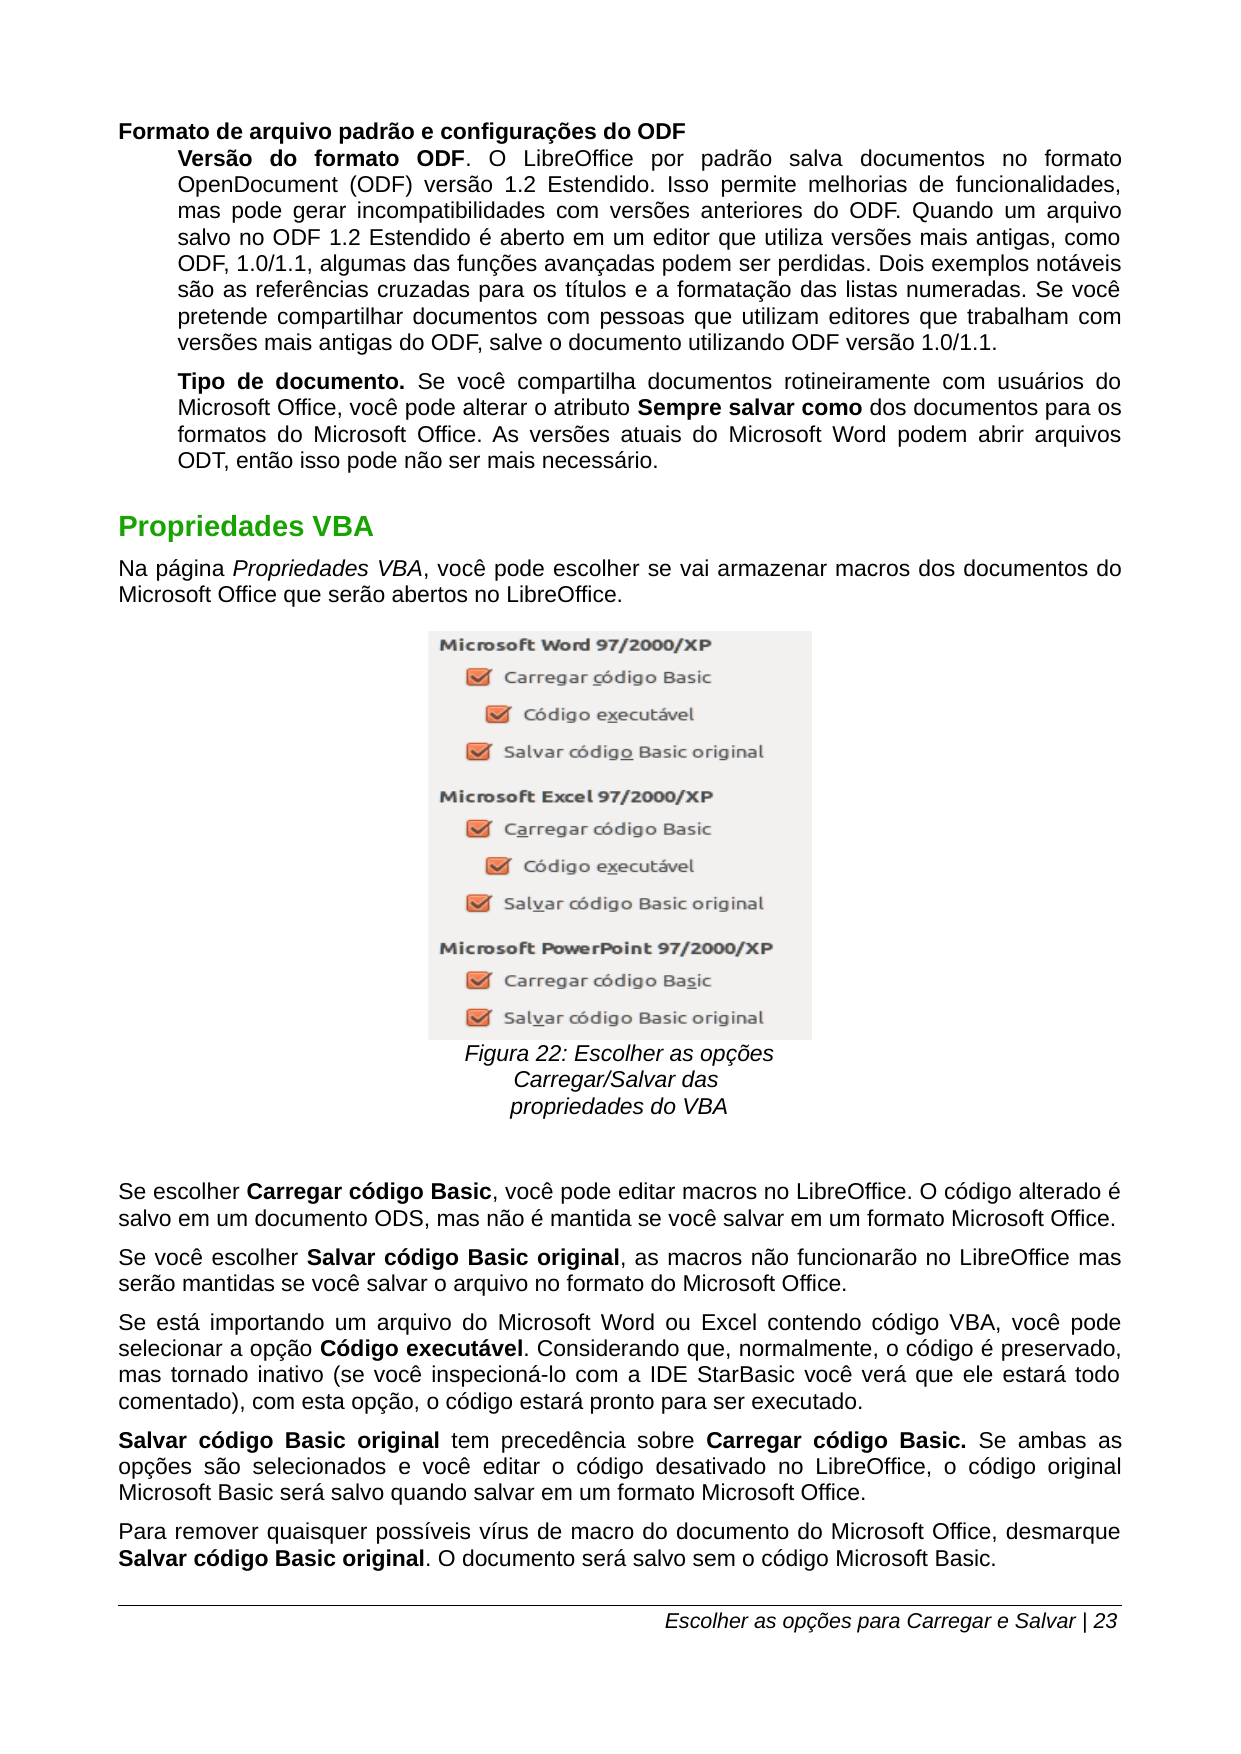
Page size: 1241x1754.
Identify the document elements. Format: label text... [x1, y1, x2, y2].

text Se você escolher Salvar código Basic original, as macros não funcionarão no LibreOffice mas serão mantidas se você salvar o arquivo no formato do Microsoft Office. [118, 1243, 1122, 1296]
text Tipo de documento. Se você compartilha documentos rotineiramente com usuários do Microsoft Office, você pode alterar o atributo Sempre salvar como dos documentos para os formatos do Microsoft Office. As versões atuais do Microsoft Word podem abrir arquivos ODT, então isso pode não ser mais necessário. [177, 368, 1122, 473]
text Formato de arquivo padrão e configurações do ODF [118, 118, 1122, 144]
text Salvar código Basic original tem precedência sobre Carregar código Basic. Se ambas as opções são selecionados e você editar o código desativado no LibreOffice, o código original Microsoft Basic será salvo quando salvar em um formato Microsoft Office. [118, 1427, 1122, 1506]
text Versão do formato ODF. O LibreOffice por padrão salva documentos no formato OpenDocument (ODF) versão 1.2 Estendido. Isso permite melhorias de funcionalidades, mas pode gerar incompatibilidades com versões anteriores do ODF. Quando um arquivo salvo no ODF 1.2 Estendido é aberto em um editor que utiliza versões mais antigas, como ODF, 1.0/1.1, algumas das funções avançadas podem ser perdidas. Dois exemplos notáveis são as referências cruzadas para os títulos e a formatação das listas numeradas. Se você pretende compartilhar documentos com pessoas que utilizam editores que trabalham com versões mais antigas do ODF, salve o documento utilizando ODF versão 1.0/1.1. [177, 144, 1122, 355]
text Se escolher Carregar código Basic, você pode editar macros no LibreOffice. O código alterado é salvo em um documento ODS, mas não é mantida se você salvar em um formato Microsoft Office. [118, 1178, 1122, 1231]
text Se está importando um arquivo do Microsoft Word ou Excel contendo código VBA, você pode selecionar a opção Código executável. Considerando que, normalmente, o código é preservado, mas tornado inativo (se você inspecioná-lo com a IDE StarBasic você verá que ele estará todo comentado), com esta opção, o código estará pronto para ser executado. [118, 1309, 1122, 1414]
text Figura 22: Escolher as opções Carregar/Salvar das [423, 632, 817, 1093]
text propriedades do VBA [423, 1093, 817, 1119]
text Na página Propriedades VBA, você pode escolher se vai armazenar macros dos documentos do Microsoft Office que serão abertos no LibreOffice. [118, 555, 1122, 607]
text Para remover quaisquer possíveis vírus de macro do documento do Microsoft Office, desmarque Salvar código Basic original. O documento será salvo sem o código Microsoft Basic. [118, 1518, 1122, 1571]
picture [428, 631, 812, 1040]
subtitle Propriedades VBA [118, 509, 1122, 543]
